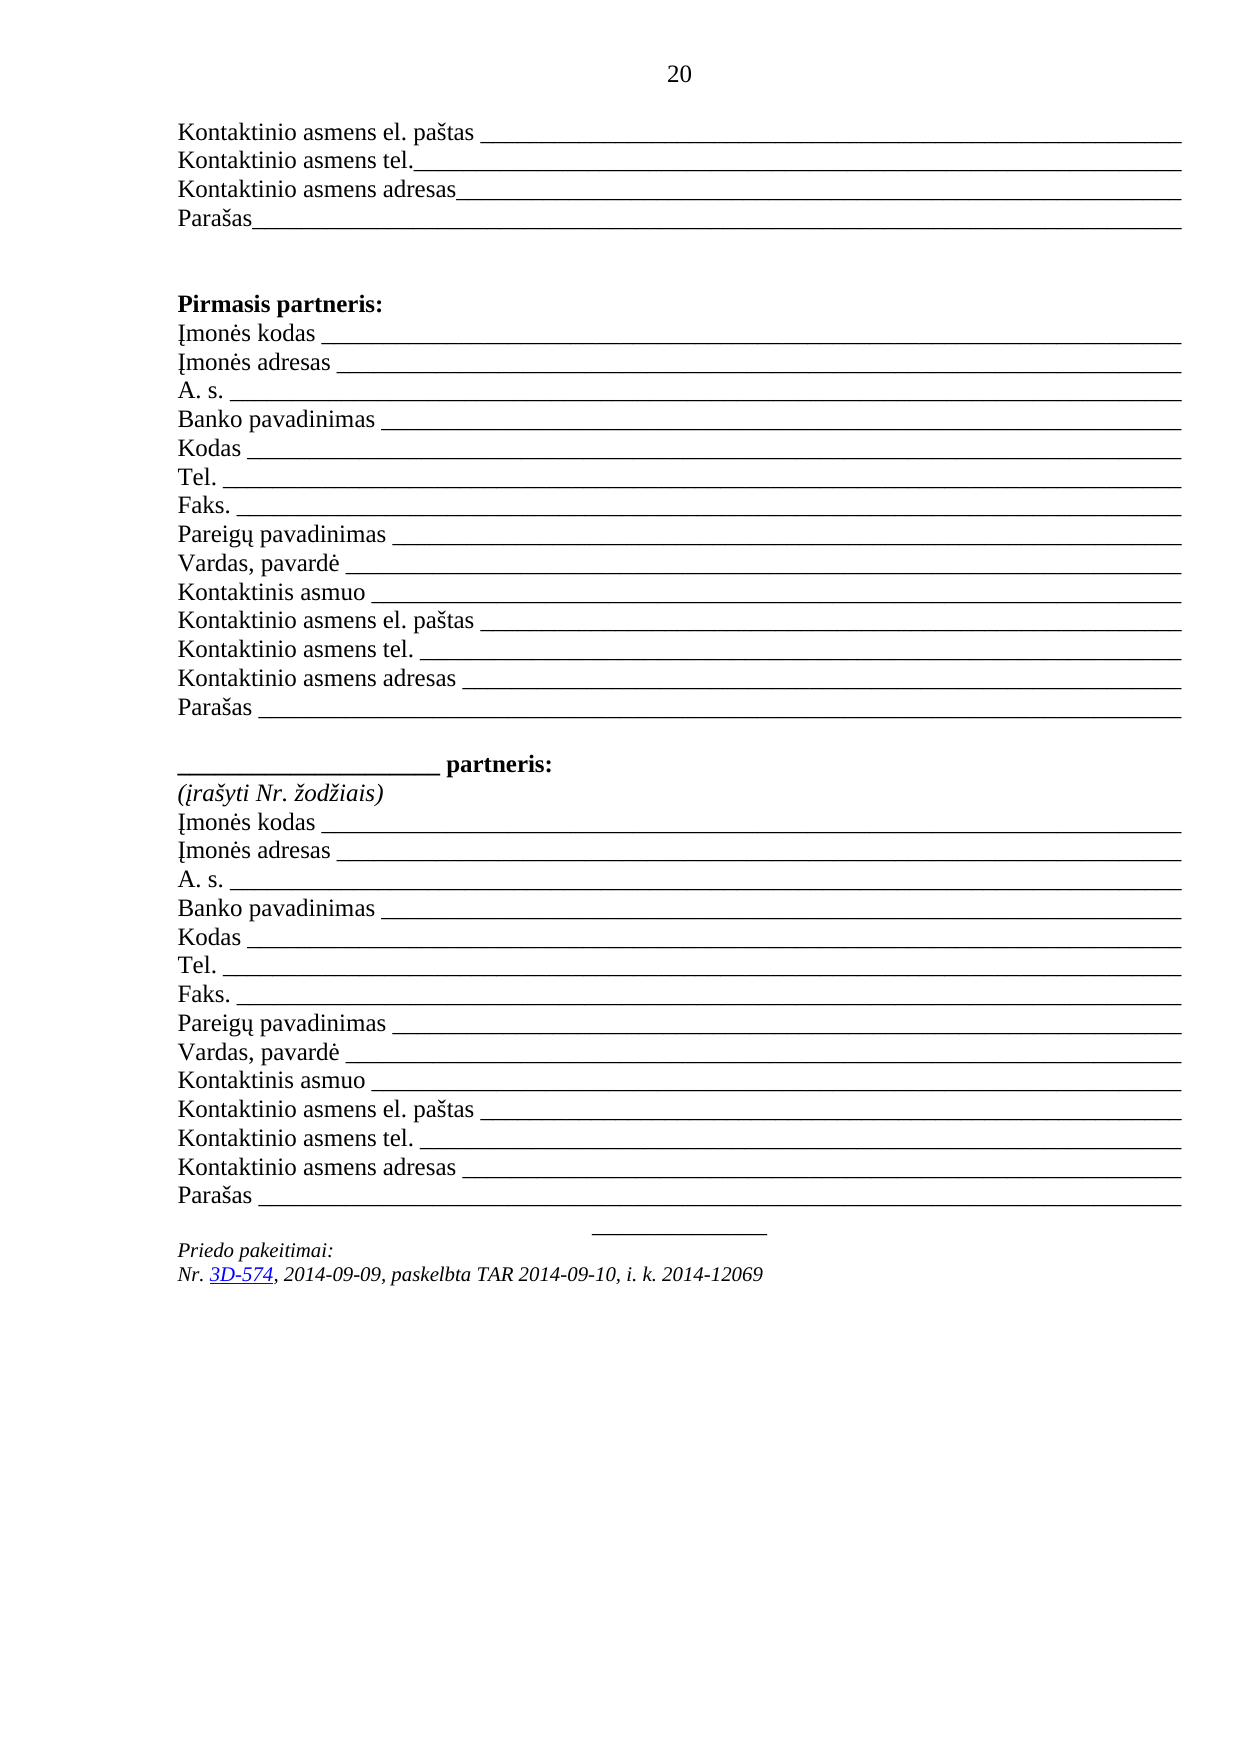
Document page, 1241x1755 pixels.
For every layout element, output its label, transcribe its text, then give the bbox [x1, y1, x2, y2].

text Kontaktinio asmens adresas [177, 1152, 1181, 1180]
text Kontaktinio asmens adresas [177, 174, 1181, 203]
text Vardas, pavardė [177, 548, 1181, 577]
text Įmonės kodas [177, 318, 1181, 347]
text Vardas, pavardė [177, 1037, 1181, 1065]
text _____________________ partneris: [177, 749, 1181, 778]
text Pareigų pavadinimas [177, 1008, 1181, 1037]
text Įmonės adresas [177, 347, 1181, 375]
text Pareigų pavadinimas [177, 519, 1181, 548]
text (įrašyti Nr. žodžiais) [177, 778, 1181, 807]
text Kontaktinio asmens tel. [177, 145, 1181, 174]
text Tel. [177, 950, 1181, 979]
text Kontaktinio asmens tel. [177, 1123, 1181, 1152]
text Banko pavadinimas [177, 404, 1181, 433]
text Kontaktinio asmens tel. [177, 634, 1181, 663]
text Kodas [177, 922, 1181, 950]
text Tel. [177, 462, 1181, 490]
text Kontaktinio asmens el. paštas [177, 117, 1181, 145]
text Parašas [177, 203, 1181, 232]
text A. s. [177, 375, 1181, 404]
text Kontaktinio asmens adresas [177, 663, 1181, 692]
text Priedo pakeitimai: [177, 1238, 1181, 1262]
text Įmonės kodas [177, 807, 1181, 835]
text Kontaktinis asmuo [177, 577, 1181, 605]
text Kontaktinio asmens el. paštas [177, 1094, 1181, 1123]
text Kontaktinio asmens el. paštas [177, 605, 1181, 634]
text ______________ [177, 1209, 1181, 1238]
text Banko pavadinimas [177, 893, 1181, 922]
text Kontaktinis asmuo [177, 1065, 1181, 1094]
text A. s. [177, 864, 1181, 893]
text Parašas [177, 692, 1181, 720]
text Parašas [177, 1180, 1181, 1209]
text Nr. 3D-574, 2014-09-09, paskelbta TAR 2014-09-10, i. k. 2014-12069 [177, 1262, 1181, 1286]
text Faks. [177, 979, 1181, 1008]
text Pirmasis partneris: [177, 289, 1181, 318]
text Faks. [177, 490, 1181, 519]
text Įmonės adresas [177, 835, 1181, 864]
text Kodas [177, 433, 1181, 462]
